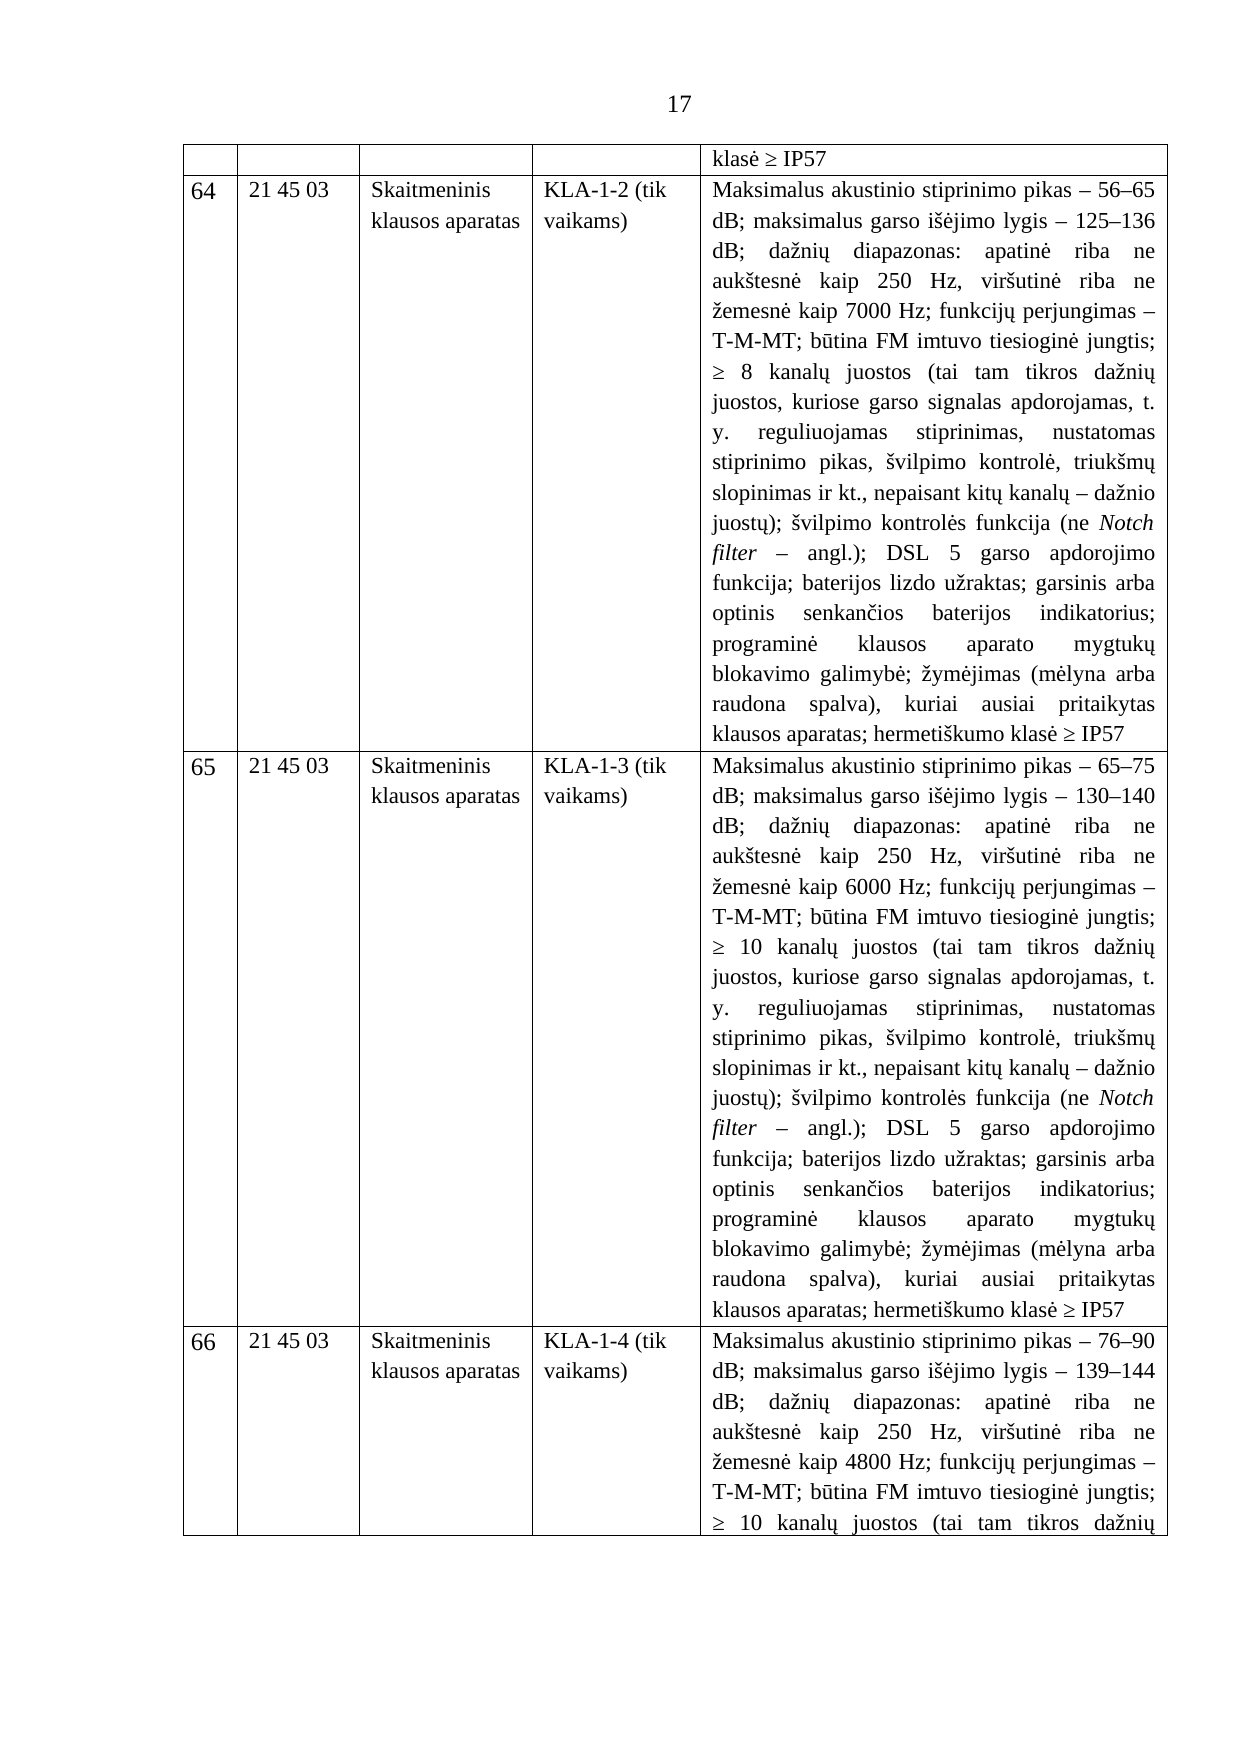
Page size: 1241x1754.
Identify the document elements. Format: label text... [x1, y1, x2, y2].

table_cell KLA-1-3 (tik vaikams) [533, 752, 700, 1326]
table_cell KLA-1-2 (tik vaikams) [533, 176, 700, 751]
table_cell 64 [184, 176, 237, 751]
table_cell [184, 145, 237, 175]
table_cell Skaitmeninis klausos aparatas [360, 176, 532, 751]
table_cell KLA-1-4 (tik vaikams) [533, 1327, 700, 1535]
table_cell 21 45 03 [238, 752, 359, 1326]
table_cell Skaitmeninis klausos aparatas [360, 752, 532, 1326]
table_cell 21 45 03 [238, 1327, 359, 1535]
table_cell [360, 145, 532, 175]
table_cell [238, 145, 359, 175]
table_cell 65 [184, 752, 237, 1326]
table_cell [533, 145, 700, 175]
table_cell 21 45 03 [238, 176, 359, 751]
table_cell Maksimalus akustinio stiprinimo pikas – 56‒65 dB; maksimalus garso išėjimo lygis – 125‒136 dB; dažnių diapazonas: apatinė riba ne aukštesnė kaip 250 Hz, viršutinė riba ne žemesnė kaip 7000 Hz; funkcijų perjungimas – T-M-MT; būtina FM imtuvo tiesioginė jungtis; ≥ 8 kanalų juostos (tai tam tikros dažnių juostos, kuriose garso signalas apdorojamas, t. y. reguliuojamas stiprinimas, nustatomas stiprinimo pikas, švilpimo kontrolė, triukšmų slopinimas ir kt., nepaisant kitų kanalų ‒ dažnio juostų); švilpimo kontrolės funkcija (ne Notch filter ‒ angl.); DSL 5 garso apdorojimo funkcija; baterijos lizdo užraktas; garsinis arba optinis senkančios baterijos indikatorius; programinė klausos aparato mygtukų blokavimo galimybė; žymėjimas (mėlyna arba raudona spalva), kuriai ausiai pritaikytas klausos aparatas; hermetiškumo klasė ≥ IP57 [701, 176, 1167, 751]
table_cell Maksimalus akustinio stiprinimo pikas – 65‒75 dB; maksimalus garso išėjimo lygis – 130‒140 dB; dažnių diapazonas: apatinė riba ne aukštesnė kaip 250 Hz, viršutinė riba ne žemesnė kaip 6000 Hz; funkcijų perjungimas – T-M-MT; būtina FM imtuvo tiesioginė jungtis; ≥ 10 kanalų juostos (tai tam tikros dažnių juostos, kuriose garso signalas apdorojamas, t. y. reguliuojamas stiprinimas, nustatomas stiprinimo pikas, švilpimo kontrolė, triukšmų slopinimas ir kt., nepaisant kitų kanalų ‒ dažnio juostų); švilpimo kontrolės funkcija (ne Notch filter ‒ angl.); DSL 5 garso apdorojimo funkcija; baterijos lizdo užraktas; garsinis arba optinis senkančios baterijos indikatorius; programinė klausos aparato mygtukų blokavimo galimybė; žymėjimas (mėlyna arba raudona spalva), kuriai ausiai pritaikytas klausos aparatas; hermetiškumo klasė ≥ IP57 [701, 752, 1167, 1326]
table_cell Maksimalus akustinio stiprinimo pikas – 76‒90 dB; maksimalus garso išėjimo lygis – 139‒144 dB; dažnių diapazonas: apatinė riba ne aukštesnė kaip 250 Hz, viršutinė riba ne žemesnė kaip 4800 Hz; funkcijų perjungimas – T-M-MT; būtina FM imtuvo tiesioginė jungtis; ≥ 10 kanalų juostos (tai tam tikros dažnių [701, 1327, 1167, 1535]
table_cell klasė ≥ IP57 [701, 145, 1167, 175]
table_cell 66 [184, 1327, 237, 1535]
table_cell Skaitmeninis klausos aparatas [360, 1327, 532, 1535]
